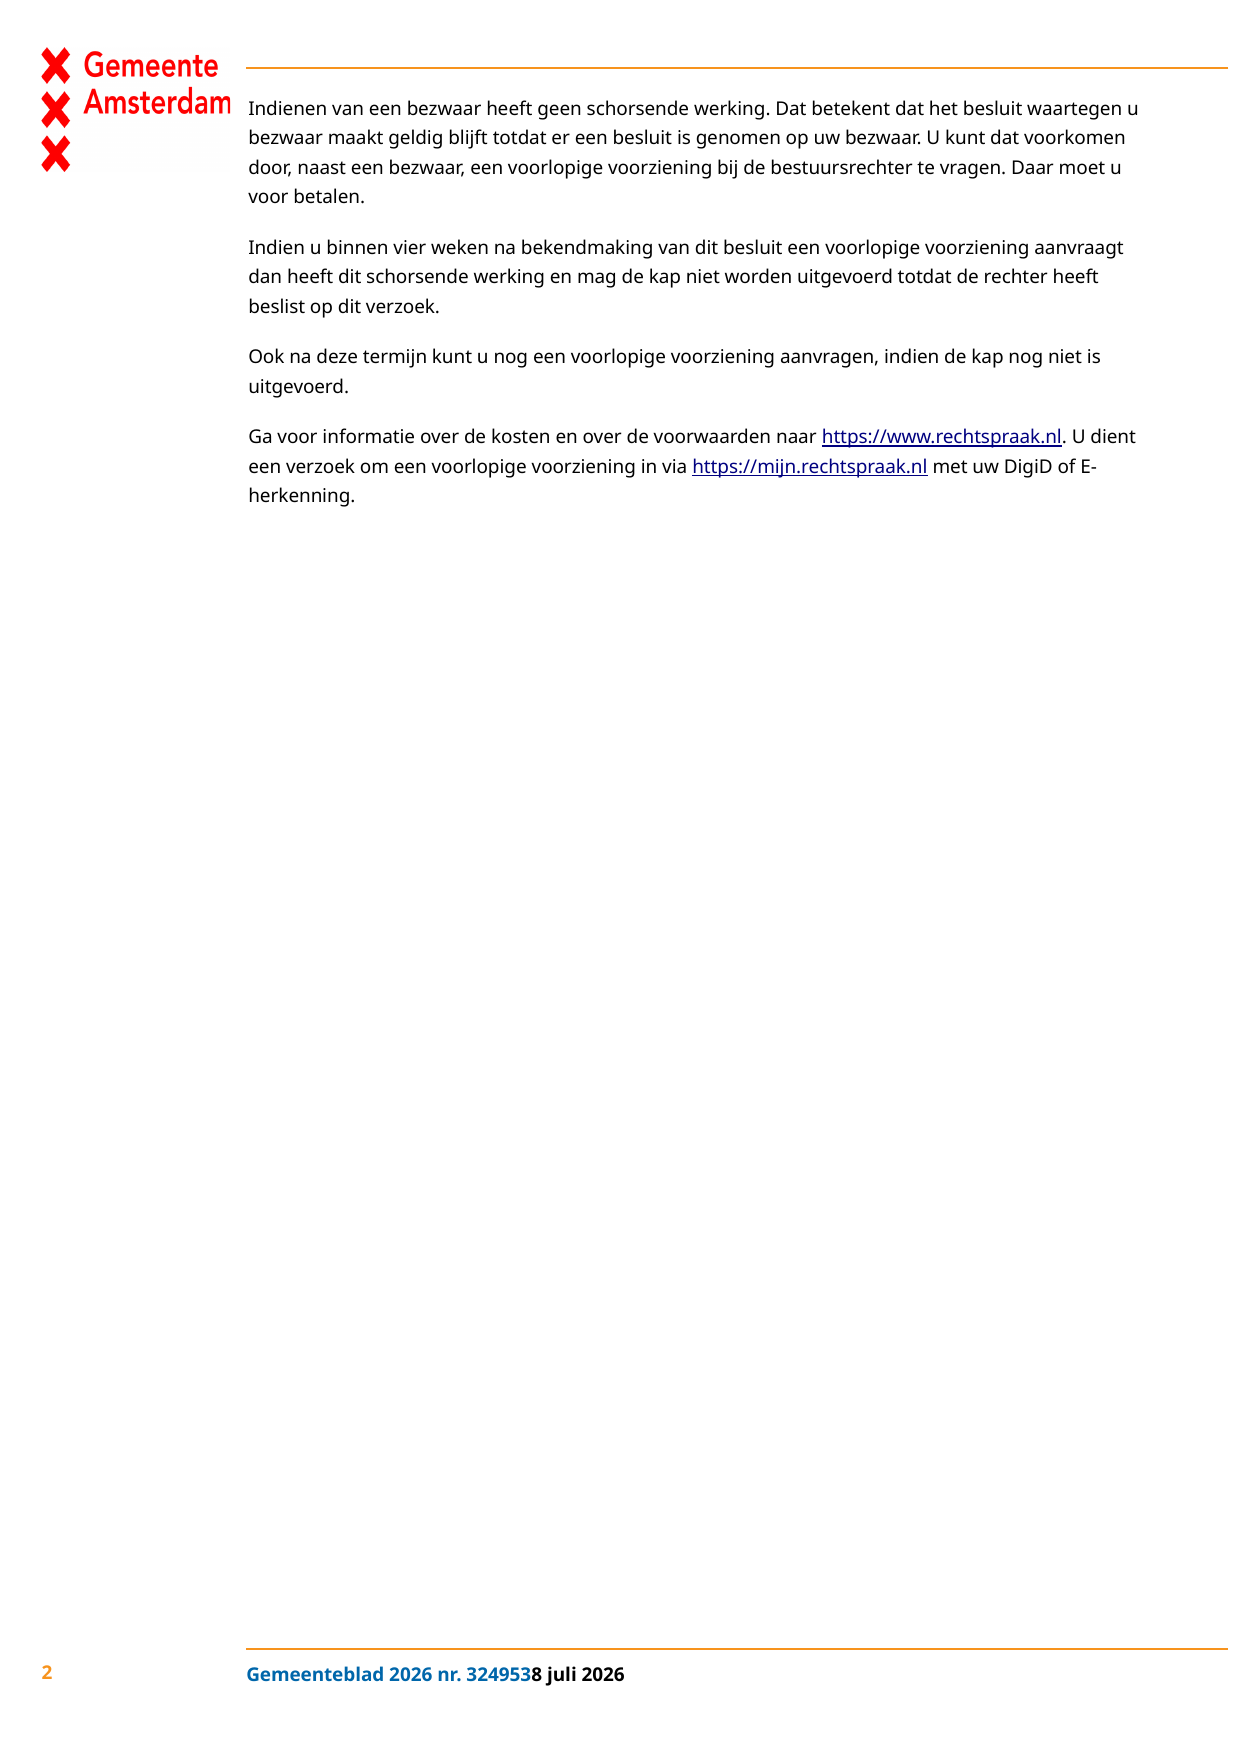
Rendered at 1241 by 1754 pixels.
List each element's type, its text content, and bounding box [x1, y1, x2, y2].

text Ga voor informatie over de kosten en over de voorwaarden naar https://www.rechtspraak.nl. U dient een verzoek om een voorlopige voorziening in via https://mijn.rechtspraak.nl met uw DigiD of E-herkenning. [248, 423, 1152, 508]
text Ook na deze termijn kunt u nog een voorlopige voorziening aanvragen, indien de kap nog niet is uitgevoerd. [248, 343, 1152, 399]
text Indien u binnen vier weken na bekendmaking van dit besluit een voorlopige voorziening aanvraagt dan heeft dit schorsende werking en mag de kap niet worden uitgevoerd totdat de rechter heeft beslist op dit verzoek. [248, 234, 1152, 319]
text Indienen van een bezwaar heeft geen schorsende werking. Dat betekent dat het besluit waartegen u bezwaar maakt geldig blijft totdat er een besluit is genomen op uw bezwaar. U kunt dat voorkomen door, naast een bezwaar, een voorlopige voorziening bij de bestuursrechter te vragen. Daar moet u voor betalen. [248, 95, 1152, 209]
picture [41, 47, 231, 172]
